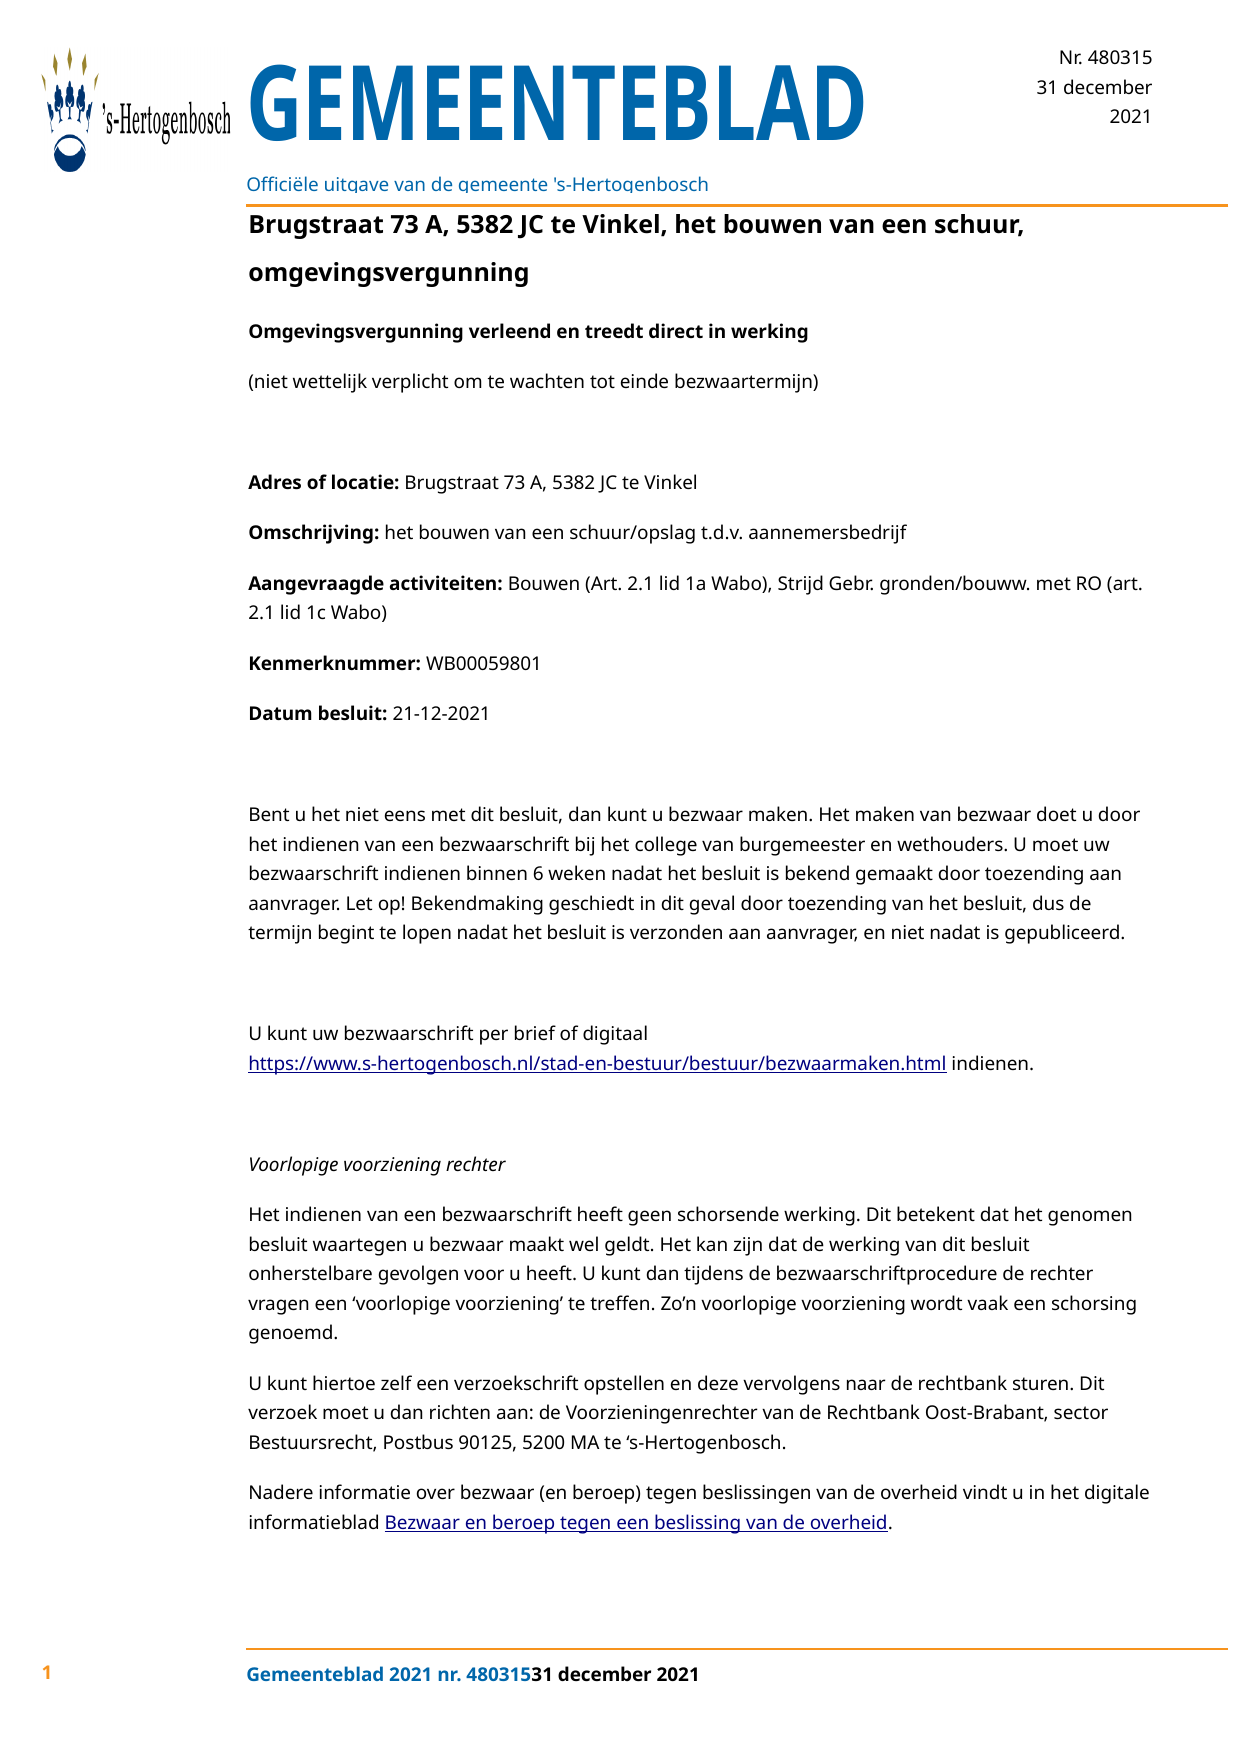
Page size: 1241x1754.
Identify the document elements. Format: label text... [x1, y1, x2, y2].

text (niet wettelijk verplicht om te wachten tot einde bezwaartermijn) [248, 368, 1152, 394]
text Bent u het niet eens met dit besluit, dan kunt u bezwaar maken. Het maken van bezwaar doet u door het indienen van een bezwaarschrift bij het college van burgemeester en wethouders. U moet uw bezwaarschrift indienen binnen 6 weken nadat het besluit is bekend gemaakt door toezending aan aanvrager. Let op! Bekendmaking geschiedt in dit geval door toezending van het besluit, dus de termijn begint te lopen nadat het besluit is verzonden aan aanvrager, en niet nadat is gepubliceerd. [248, 801, 1152, 945]
picture [41, 47, 231, 172]
text Kenmerknummer: WB00059801 [248, 650, 1152, 676]
text Datum besluit: 21-12-2021 [248, 700, 1152, 726]
text Nadere informatie over bezwaar (en beroep) tegen beslissingen van de overheid vindt u in het digitale informatieblad Bezwaar en beroep tegen een beslissing van de overheid. [248, 1479, 1152, 1535]
text Brugstraat 73 A, 5382 JC te Vinkel, het bouwen van een schuur, omgevingsvergunning [248, 207, 1152, 288]
text Aangevraagde activiteiten: Bouwen (Art. 2.1 lid 1a Wabo), Strijd Gebr. gronden/bouww. met RO (art. 2.1 lid 1c Wabo) [248, 570, 1152, 625]
text Het indienen van een bezwaarschrift heeft geen schorsende werking. Dit betekent dat het genomen besluit waartegen u bezwaar maakt wel geldt. Het kan zijn dat de werking van dit besluit onherstelbare gevolgen voor u heeft. U kunt dan tijdens de bezwaarschriftprocedure de rechter vragen een ‘voorlopige voorziening’ te treffen. Zo’n voorlopige voorziening wordt vaak een schorsing genoemd. [248, 1201, 1152, 1345]
text Omschrijving: het bouwen van een schuur/opslag t.d.v. aannemersbedrijf [248, 519, 1152, 545]
text U kunt uw bezwaarschrift per brief of digitaal https://www.s-hertogenbosch.nl/stad-en-bestuur/bestuur/bezwaarmaken.html indienen. [248, 1020, 1152, 1076]
text Adres of locatie: Brugstraat 73 A, 5382 JC te Vinkel [248, 469, 1152, 495]
text Omgevingsvergunning verleend en treedt direct in werking [248, 318, 1152, 344]
text Voorlopige voorziening rechter [248, 1151, 1152, 1177]
text U kunt hiertoe zelf een verzoekschrift opstellen en deze vervolgens naar de rechtbank sturen. Dit verzoek moet u dan richten aan: de Voorzieningenrechter van de Rechtbank Oost-Brabant, sector Bestuursrecht, Postbus 90125, 5200 MA te ‘s-Hertogenbosch. [248, 1370, 1152, 1455]
